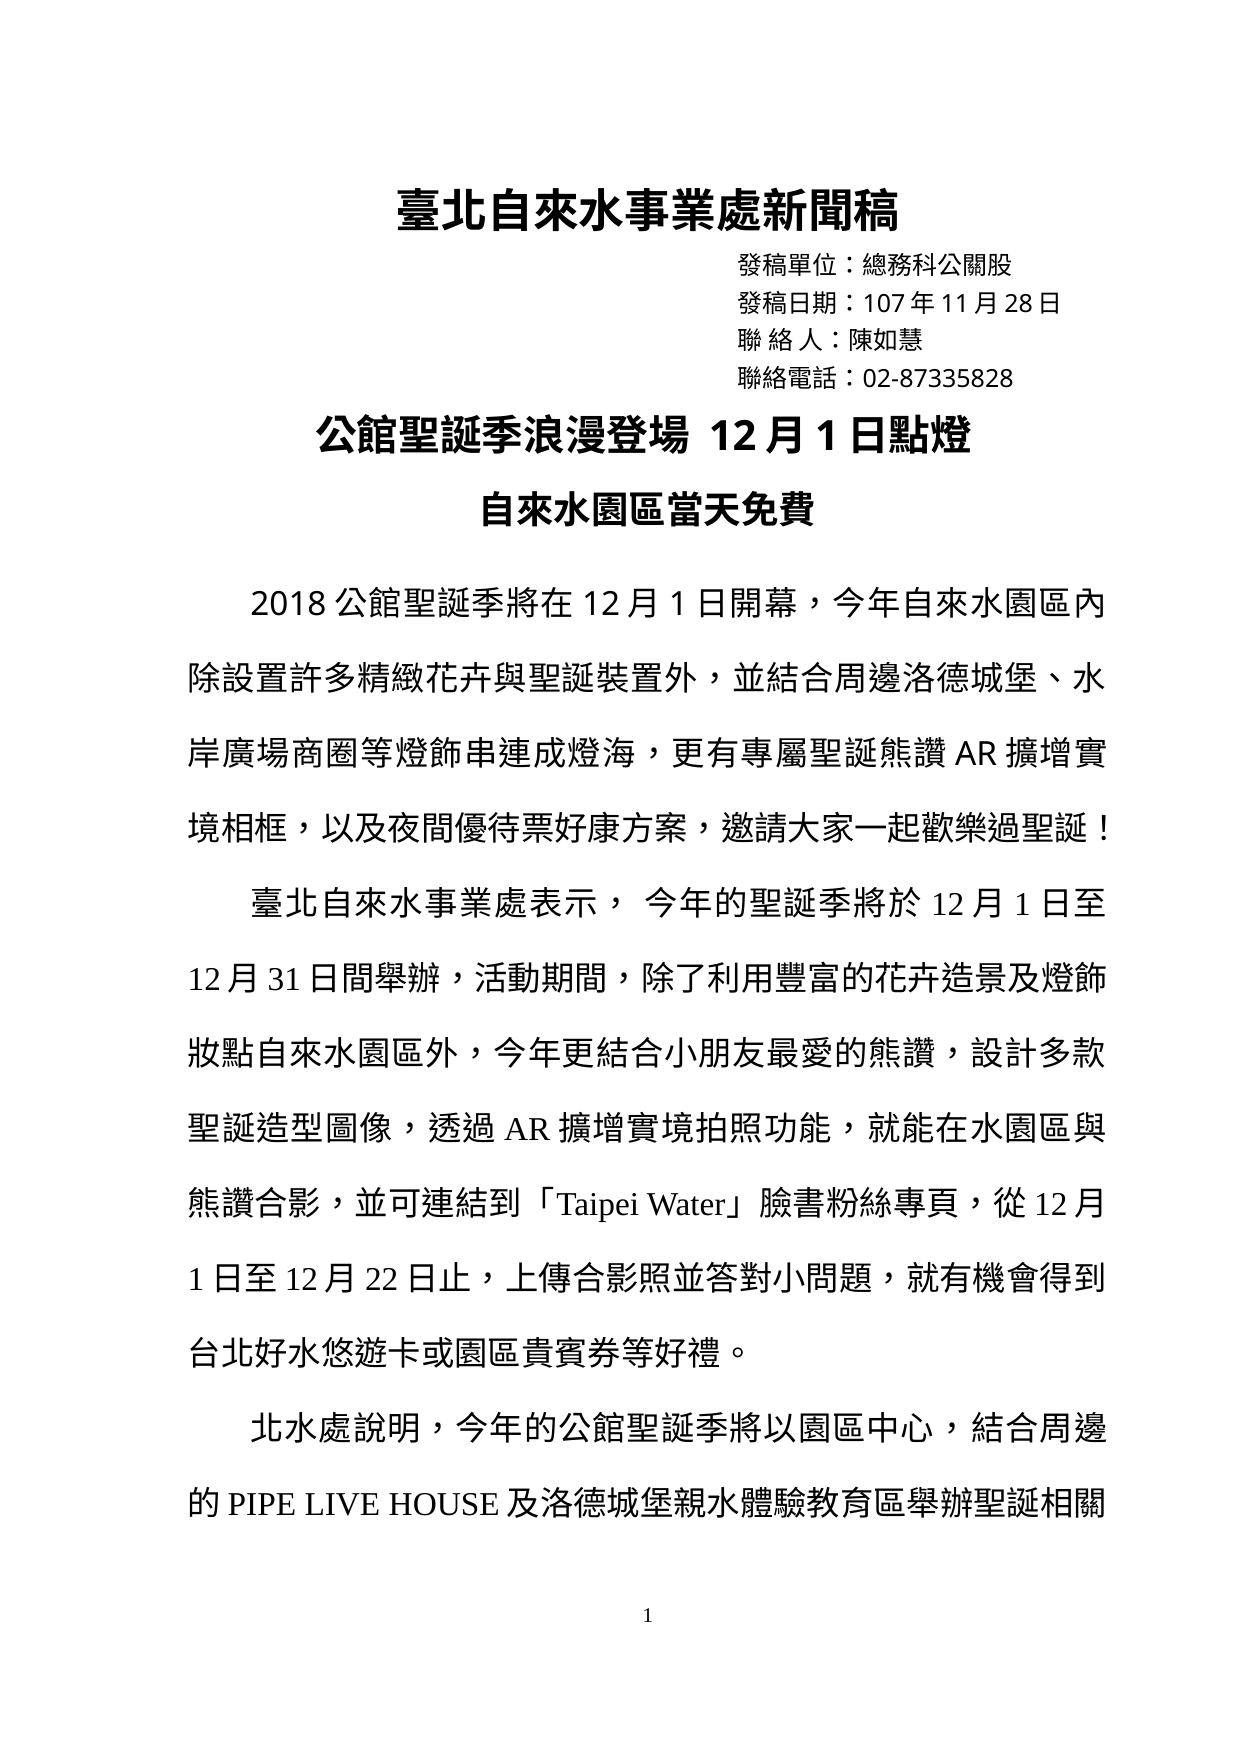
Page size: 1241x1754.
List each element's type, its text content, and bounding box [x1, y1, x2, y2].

text 發稿單位：總務科公關股 [737, 239, 1107, 276]
text 發稿日期：107年11月28日 [687, 276, 1107, 314]
text 北水處說明，今年的公館聖誕季將以園區中心，結合周邊的PIPE LIVE HOUSE及洛德城堡親水體驗教育區舉辦聖誕相關 [187, 1382, 1107, 1532]
text 聯絡電話：02-87335828 [737, 351, 1107, 389]
text 2018公館聖誕季將在12月1日開幕，今年自來水園區內除設置許多精緻花卉與聖誕裝置外，並結合周邊洛德城堡、水岸廣場商圈等燈飾串連成燈海，更有專屬聖誕熊讚AR擴增實境相框，以及夜間優待票好康方案，邀請大家一起歡樂過聖誕！ [187, 557, 1107, 857]
text 公館聖誕季浪漫登場 12月1日點燈 [187, 389, 1107, 464]
text 臺北自來水事業處新聞稿 [187, 164, 1107, 239]
text 自來水園區當天免費 [187, 464, 1107, 539]
text 聯 絡 人：陳如慧 [687, 314, 1107, 351]
text 臺北自來水事業處表示， 今年的聖誕季將於12月1日至12月31日間舉辦，活動期間，除了利用豐富的花卉造景及燈飾妝點自來水園區外，今年更結合小朋友最愛的熊讚，設計多款聖誕造型圖像，透過AR擴增實境拍照功能，就能在水園區與熊讚合影，並可連結到「Taipei Water」臉書粉絲專頁，從12月1日至12月22日止，上傳合影照並答對小問題，就有機會得到台北好水悠遊卡或園區貴賓券等好禮。 [187, 857, 1107, 1382]
